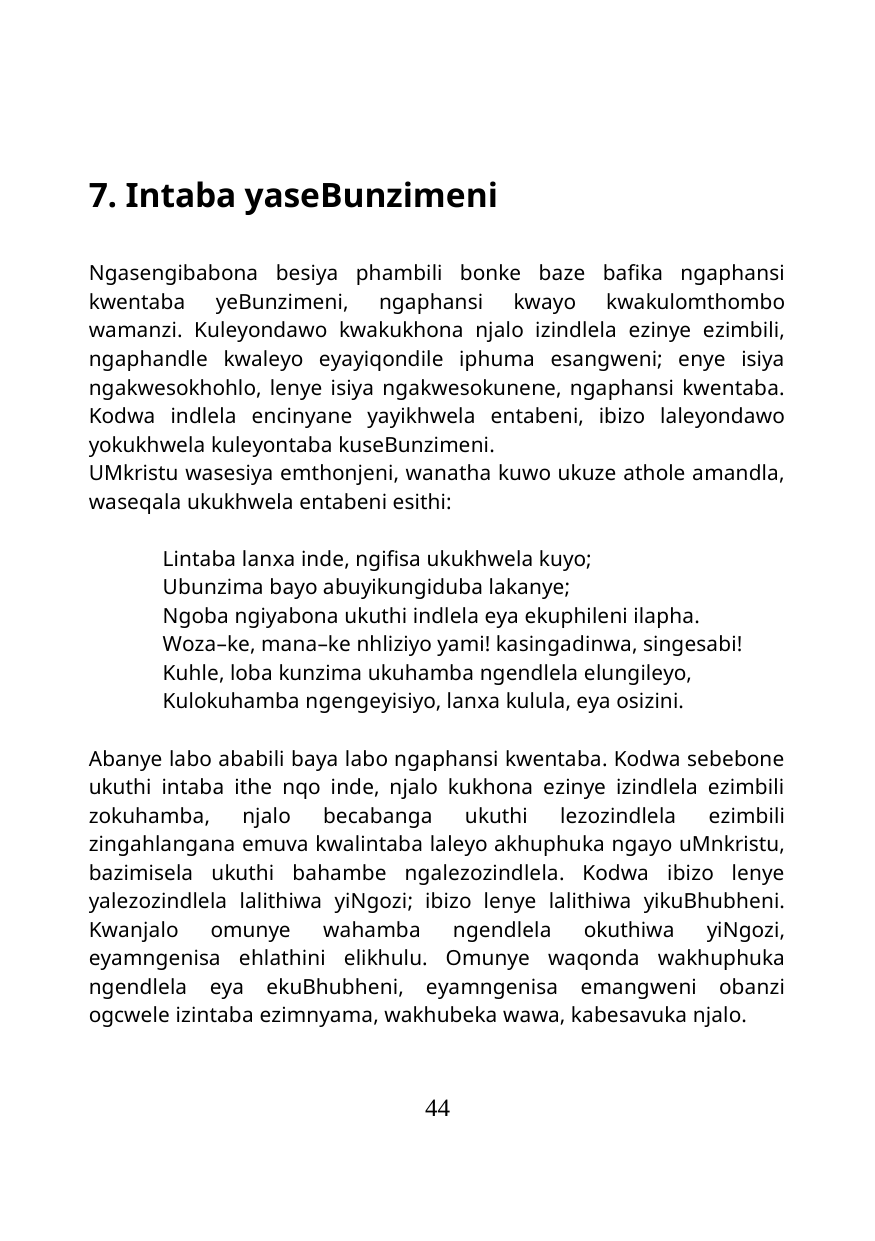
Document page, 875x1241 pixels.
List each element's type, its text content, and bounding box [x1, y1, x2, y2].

text Ngasengibabona besiya phambili bonke baze bafika ngaphansi kwentaba yeBunzimeni, ngaphansi kwayo kwakulomthombo wamanzi. Kuleyondawo kwakukhona njalo izindlela ezinye ezimbili, ngaphandle kwaleyo eyayiqondile iphuma esangweni; enye isiya ngakwesokhohlo, lenye isiya ngakwesokunene, ngaphansi kwentaba. Kodwa indlela encinyane yayikhwela entabeni, ibizo laleyondawo yokukhwela kuleyontaba kuseBunzimeni. [88, 258, 786, 458]
text Ubunzima bayo abuyikungiduba lakanye; [88, 572, 786, 601]
text Kuhle, loba kunzima ukuhamba ngendlela elungileyo, [88, 658, 786, 686]
subtitle 7. Intaba yaseBunzimeni [88, 171, 786, 217]
text Kulokuhamba ngengeyisiyo, lanxa kulula, eya osizini. [88, 686, 786, 715]
text Woza–ke, mana–ke nhliziyo yami! kasingadinwa, singesabi! [88, 629, 786, 658]
text Ngoba ngiyabona ukuthi indlela eya ekuphileni ilapha. [88, 601, 786, 629]
text Lintaba lanxa inde, ngifisa ukukhwela kuyo; [88, 544, 786, 572]
text Abanye labo ababili baya labo ngaphansi kwentaba. Kodwa sebebone ukuthi intaba ithe nqo inde, njalo kukhona ezinye izindlela ezimbili zokuhamba, njalo becabanga ukuthi lezozindlela ezimbili zingahlangana emuva kwalintaba laleyo akhuphuka ngayo uMnkristu, bazimisela ukuthi bahambe ngalezozindlela. Kodwa ibizo lenye yalezozindlela lalithiwa yiNgozi; ibizo lenye lalithiwa yikuBhubheni. Kwanjalo omunye wahamba ngendlela okuthiwa yiNgozi, eyamngenisa ehlathini elikhulu. Omunye waqonda wakhuphuka ngendlela eya ekuBhubheni, eyamngenisa emangweni obanzi ogcwele izintaba ezimnyama, wakhubeka wawa, kabesavuka njalo. [88, 743, 786, 1029]
text UMkristu wasesiya emthonjeni, wanatha kuwo ukuze athole amandla, waseqala ukukhwela entabeni esithi: [88, 458, 786, 515]
